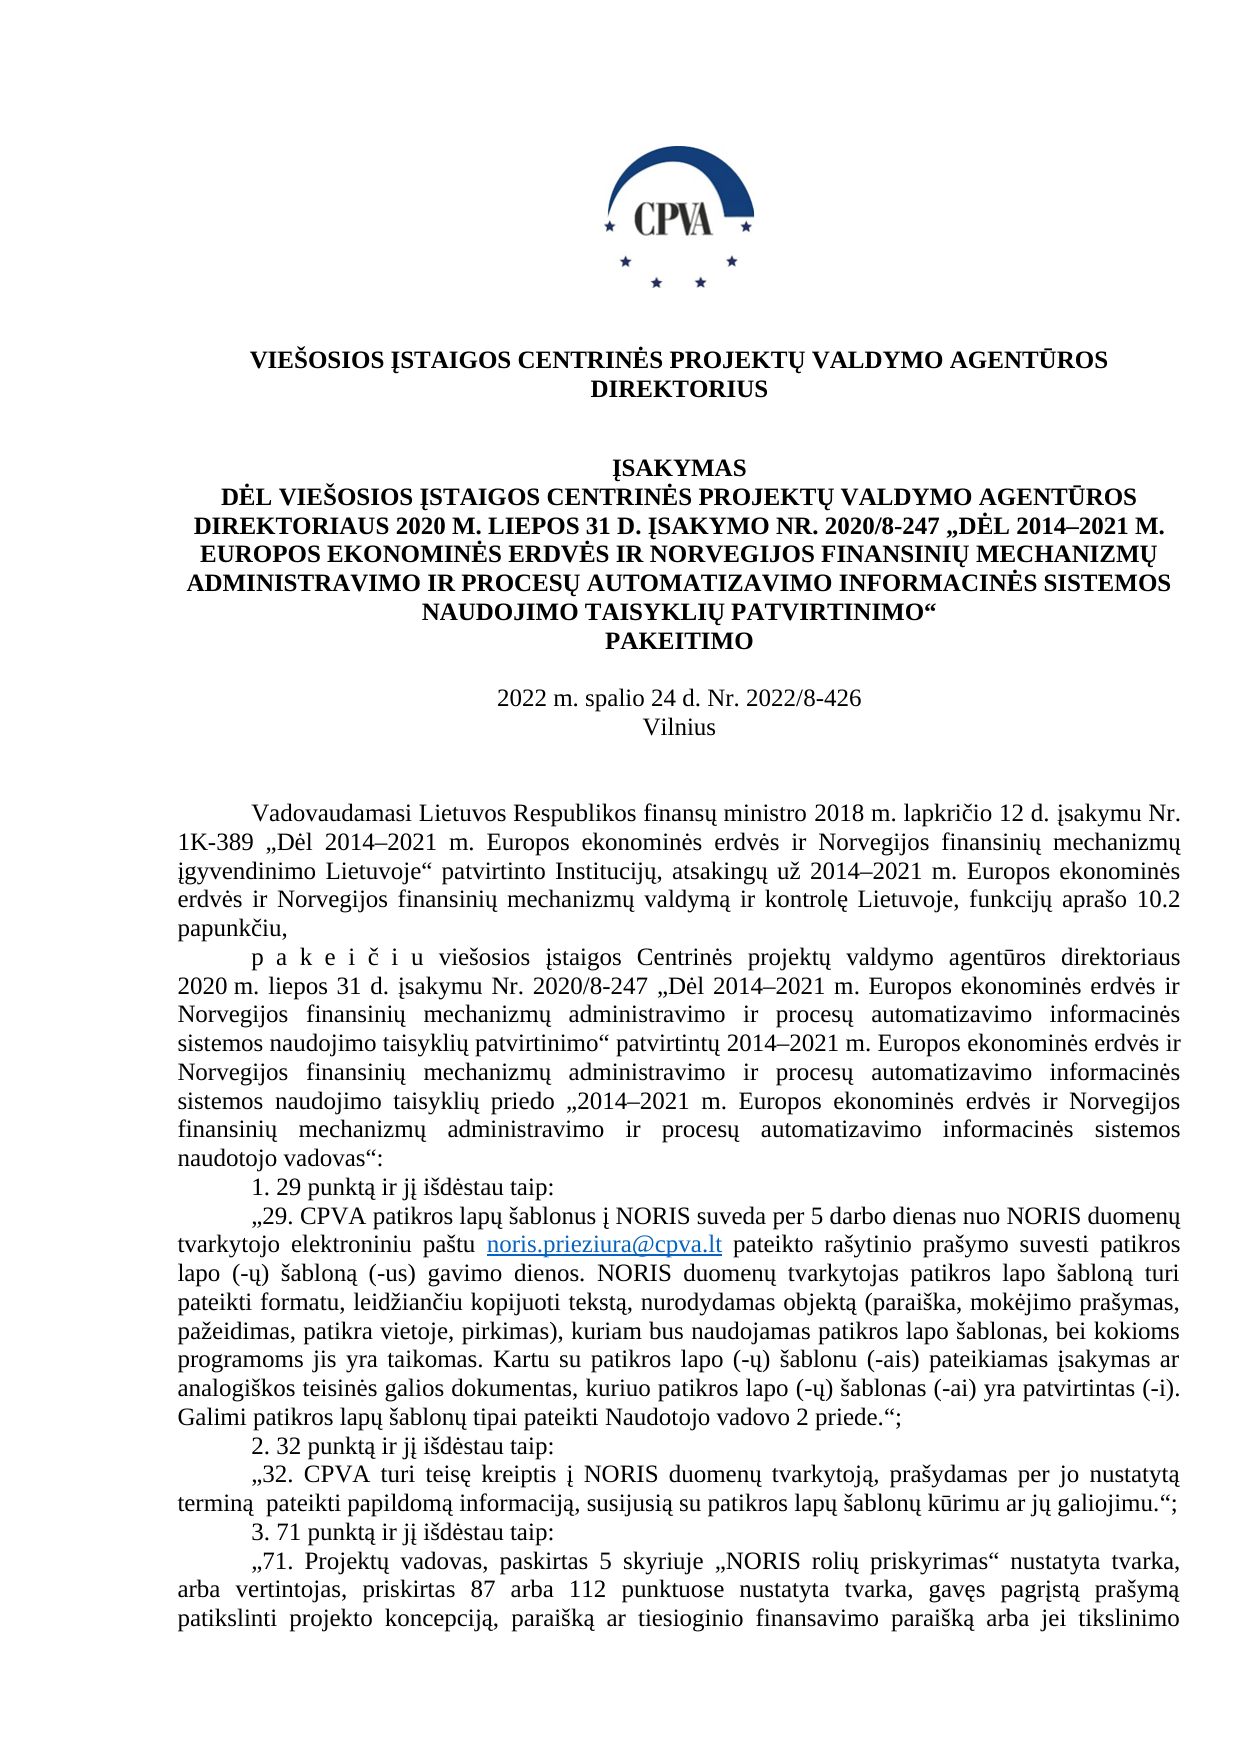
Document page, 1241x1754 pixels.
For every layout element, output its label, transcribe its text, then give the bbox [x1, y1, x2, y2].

text 2. 32 punktą ir jį išdėstau taip: [177, 1431, 1181, 1459]
text Vilnius [177, 712, 1181, 741]
text „32. CPVA turi teisę kreiptis į NORIS duomenų tvarkytoją, prašydamas per jo nustatytą terminą pateikti papildomą informaciją, susijusią su patikros lapų šablonų kūrimu ar jų galiojimu.“; [177, 1459, 1181, 1517]
text „29. CPVA patikros lapų šablonus į NORIS suveda per 5 darbo dienas nuo NORIS duomenų tvarkytojo elektroniniu paštu noris.prieziura@cpva.lt pateikto rašytinio prašymo suvesti patikros lapo (-ų) šabloną (-us) gavimo dienos. NORIS duomenų tvarkytojas patikros lapo šabloną turi pateikti formatu, leidžiančiu kopijuoti tekstą, nurodydamas objektą (paraiška, mokėjimo prašymas, pažeidimas, patikra vietoje, pirkimas), kuriam bus naudojamas patikros lapo šablonas, bei kokioms programoms jis yra taikomas. Kartu su patikros lapo (-ų) šablonu (-ais) pateikiamas įsakymas ar analogiškos teisinės galios dokumentas, kuriuo patikros lapo (-ų) šablonas (-ai) yra patvirtintas (-i). Galimi patikros lapų šablonų tipai pateikti Naudotojo vadovo 2 priede.“; [177, 1201, 1181, 1431]
text 3. 71 punktą ir jį išdėstau taip: [177, 1517, 1181, 1546]
text pakeičiu viešosios įstaigos Centrinės projektų valdymo agentūros direktoriaus 2020 m. liepos 31 d. įsakymu Nr. 2020/8-247 „Dėl 2014–2021 m. Europos ekonominės erdvės ir Norvegijos finansinių mechanizmų administravimo ir procesų automatizavimo informacinės sistemos naudojimo taisyklių patvirtinimo“ patvirtintų 2014–2021 m. Europos ekonominės erdvės ir Norvegijos finansinių mechanizmų administravimo ir procesų automatizavimo informacinės sistemos naudojimo taisyklių priedo „2014–2021 m. Europos ekonominės erdvės ir Norvegijos finansinių mechanizmų administravimo ir procesų automatizavimo informacinės sistemos naudotojo vadovas“: [177, 942, 1181, 1172]
text ĮSAKYMAS [177, 453, 1181, 482]
text „71. Projektų vadovas, paskirtas 5 skyriuje „NORIS rolių priskyrimas“ nustatyta tvarka, arba vertintojas, priskirtas 87 arba 112 punktuose nustatyta tvarka, gavęs pagrįstą prašymą patikslinti projekto koncepciją, paraišką ar tiesioginio finansavimo paraišką arba jei tikslinimo [177, 1546, 1181, 1632]
text DIREKTORIUS [177, 374, 1181, 403]
text 1. 29 punktą ir jį išdėstau taip: [177, 1172, 1181, 1201]
text DĖL VIEŠOSIOS ĮSTAIGOS CENTRINĖS PROJEKTŲ VALDYMO AGENTŪROS DIREKTORIAUS 2020 M. LIEPOS 31 D. ĮSAKYMO NR. 2020/8-247 „DĖL 2014–2021 M. EUROPOS EKONOMINĖS ERDVĖS IR NORVEGIJOS FINANSINIŲ MECHANIZMŲ ADMINISTRAVIMO IR PROCESŲ AUTOMATIZAVIMO INFORMACINĖS SISTEMOS NAUDOJIMO TAISYKLIŲ PATVIRTINIMO“ [177, 482, 1181, 626]
text 2022 m. spalio 24 d. Nr. 2022/8-426 [177, 683, 1181, 712]
text PAKEITIMO [177, 626, 1181, 654]
text Vadovaudamasi Lietuvos Respublikos finansų ministro 2018 m. lapkričio 12 d. įsakymu Nr. 1K-389 „Dėl 2014–2021 m. Europos ekonominės erdvės ir Norvegijos finansinių mechanizmų įgyvendinimo Lietuvoje“ patvirtinto Institucijų, atsakingų už 2014–2021 m. Europos ekonominės erdvės ir Norvegijos finansinių mechanizmų valdymą ir kontrolę Lietuvoje, funkcijų aprašo 10.2 papunkčiu, [177, 798, 1181, 942]
text VIEŠOSIOS ĮSTAIGOS CENTRINĖS PROJEKTŲ VALDYMO AGENTŪROS [177, 345, 1181, 374]
